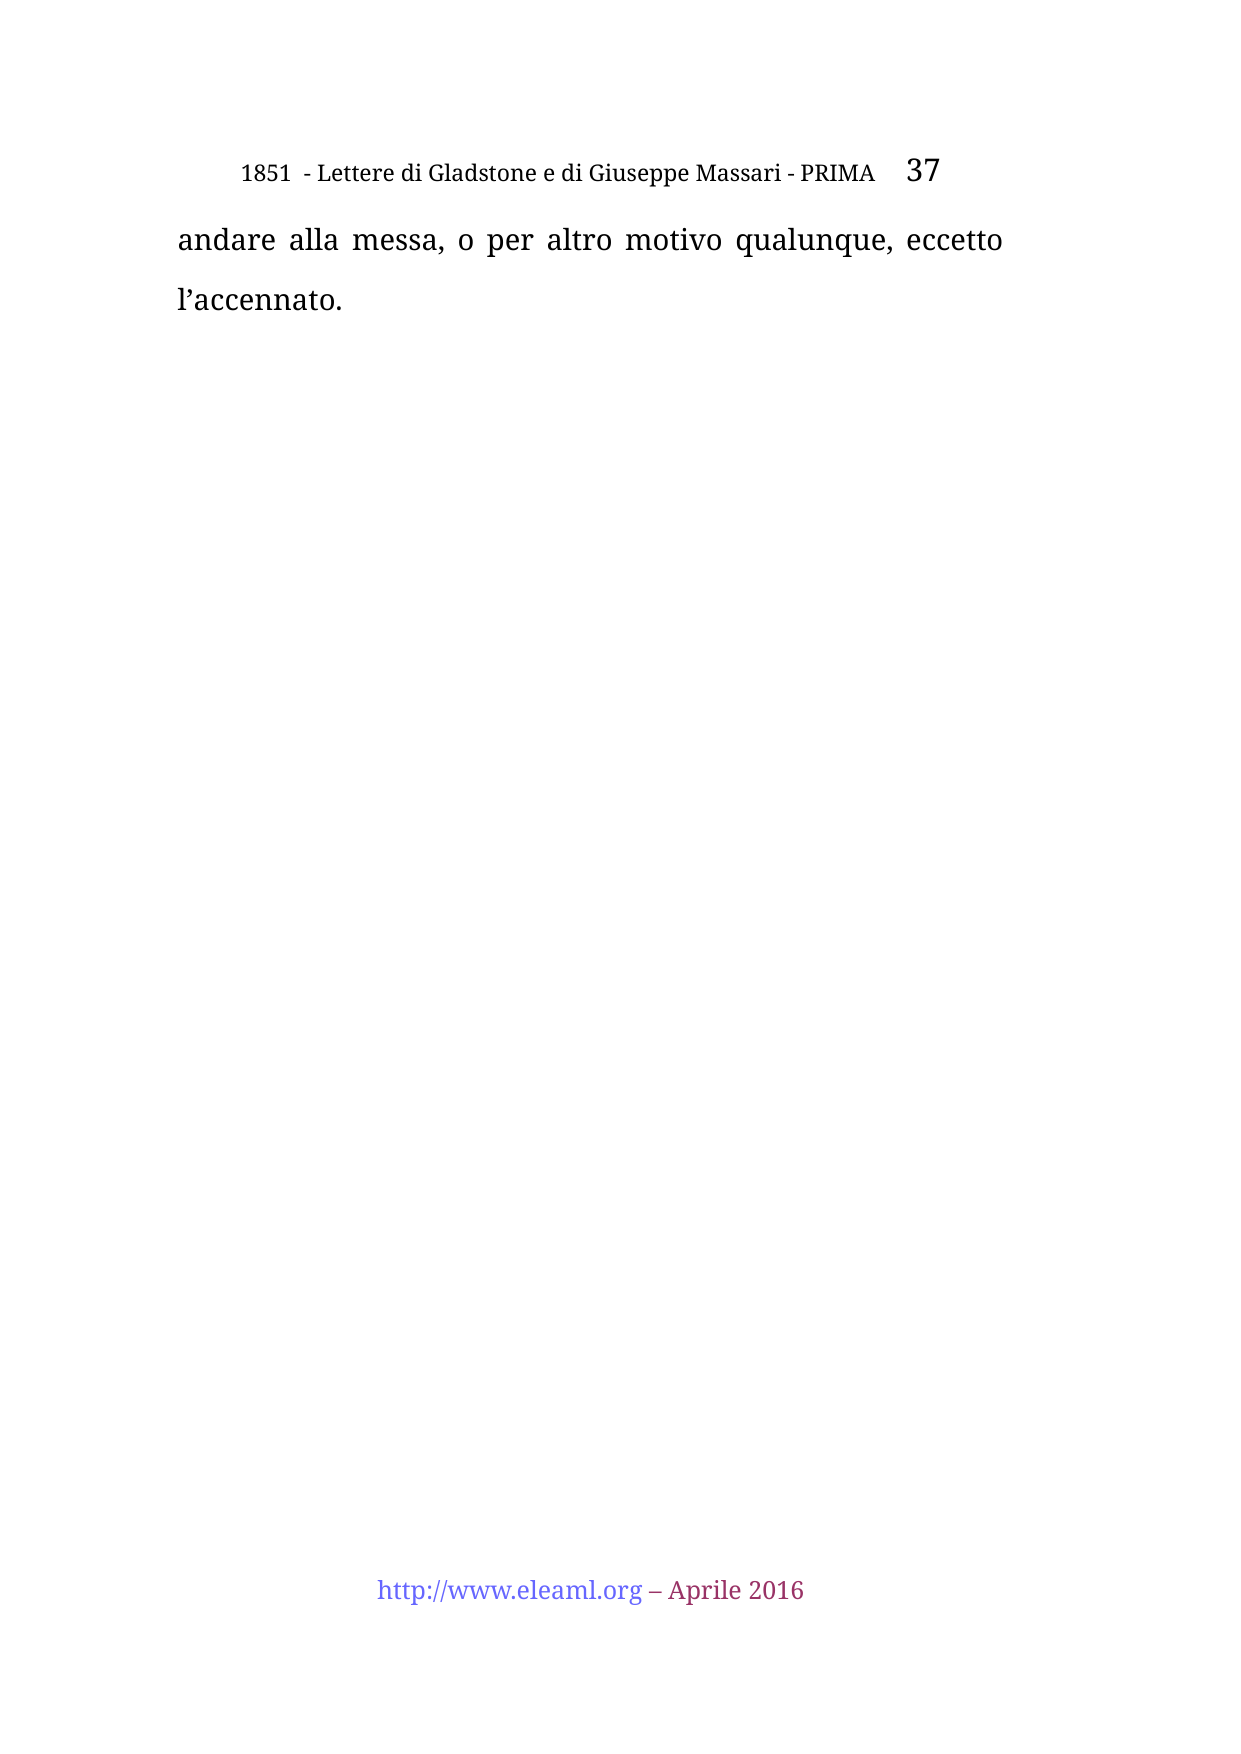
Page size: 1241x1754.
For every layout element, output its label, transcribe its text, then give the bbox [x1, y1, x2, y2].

text andare alla messa, o per altro motivo qualunque, eccetto l’accennato. [177, 220, 1004, 319]
